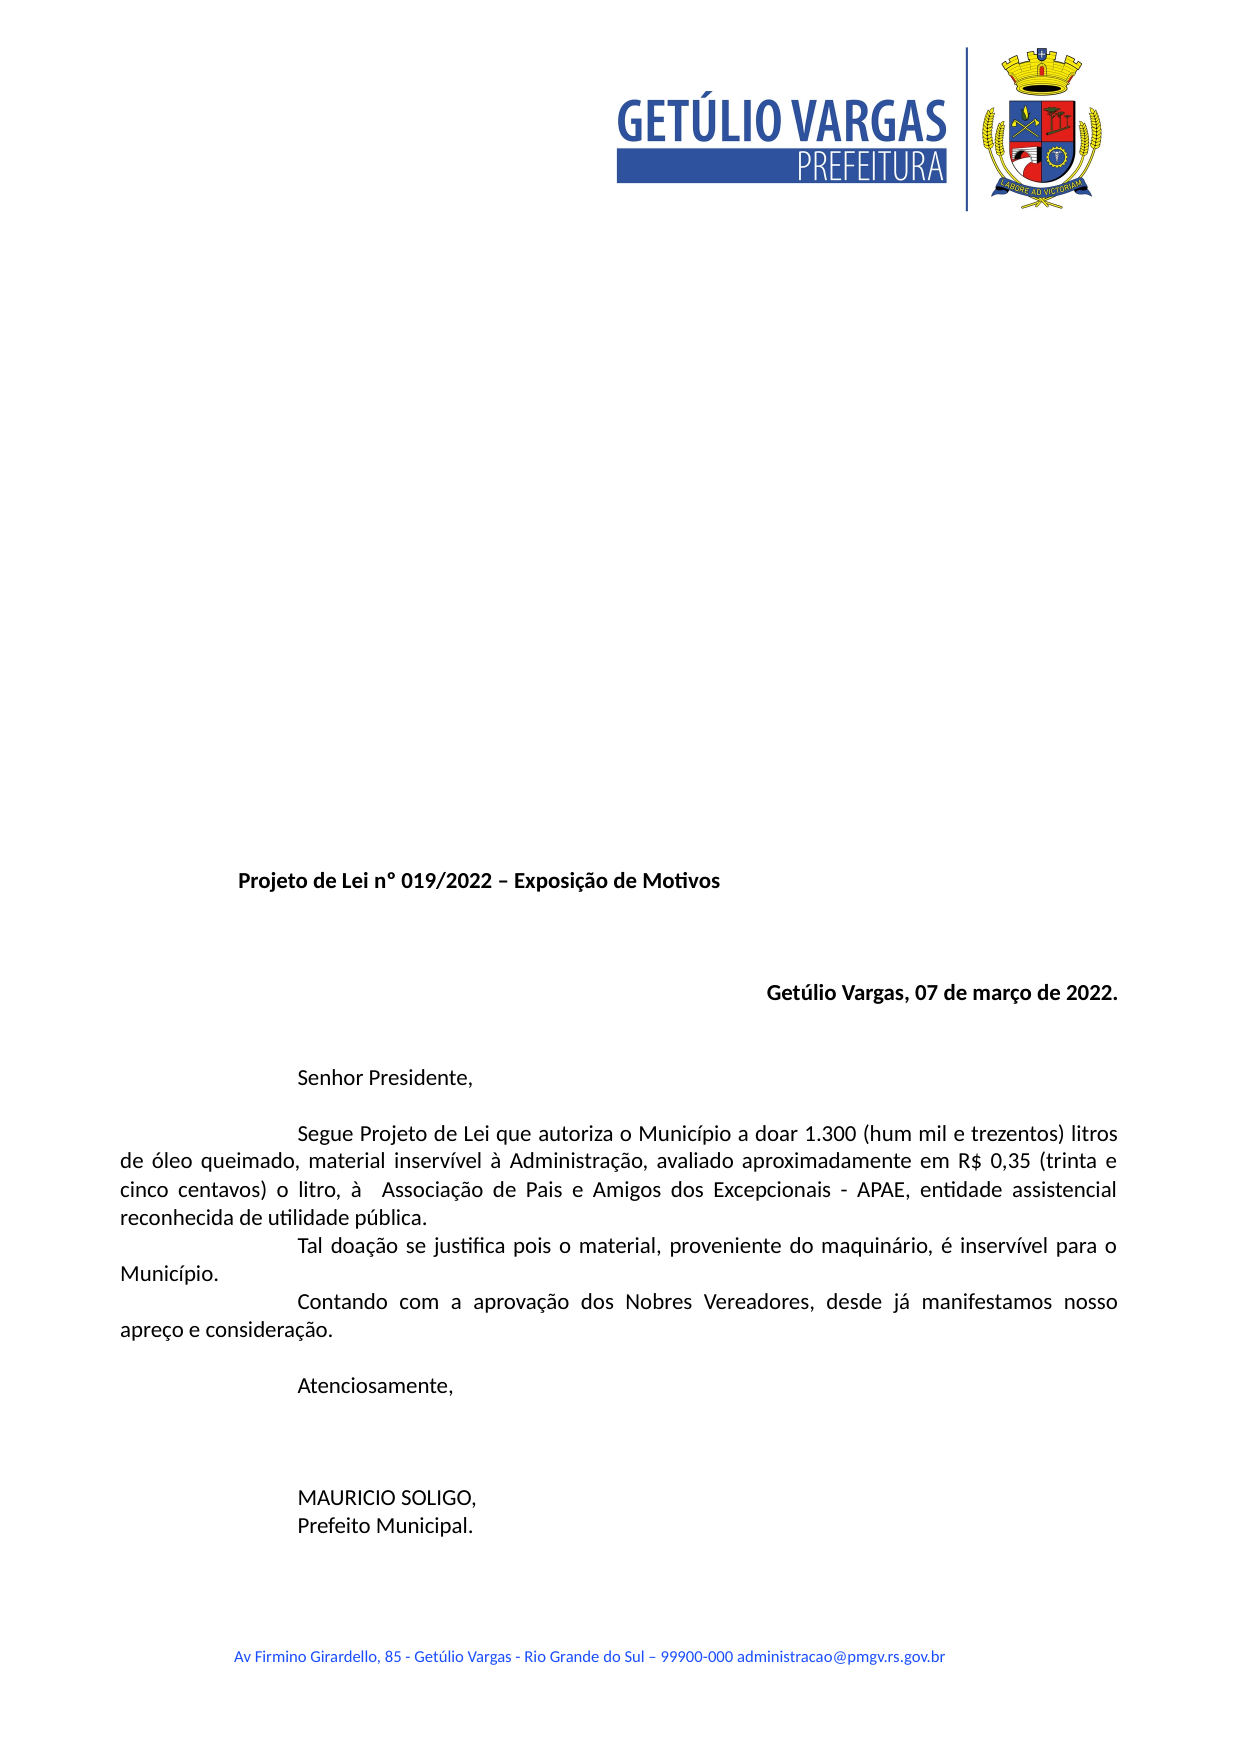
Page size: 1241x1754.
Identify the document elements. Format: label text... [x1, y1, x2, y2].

text MAURICIO SOLIGO, [120, 1483, 1119, 1511]
text Segue Projeto de Lei que autoriza o Município a doar 1.300 (hum mil e trezentos) litros de óleo queimado, material inservível à Administração, avaliado aproximadamente em R$ 0,35 (trinta e cinco centavos) o litro, à Associação de Pais e Amigos dos Excepcionais - APAE, entidade assistencial reconhecida de utilidade pública. [120, 1119, 1119, 1231]
text Atenciosamente, [120, 1371, 1119, 1399]
text Getúlio Vargas, 07 de março de 2022. [61, 978, 1119, 1007]
text Projeto de Lei nº 019/2022 – Exposição de Motivos [61, 866, 1119, 894]
text Prefeito Municipal. [120, 1511, 1119, 1539]
text Contando com a aprovação dos Nobres Vereadores, desde já manifestamos nosso apreço e consideração. [120, 1287, 1119, 1343]
text Tal doação se justifica pois o material, proveniente do maquinário, é inservível para o Município. [120, 1231, 1119, 1287]
text Senhor Presidente, [120, 1063, 1119, 1091]
